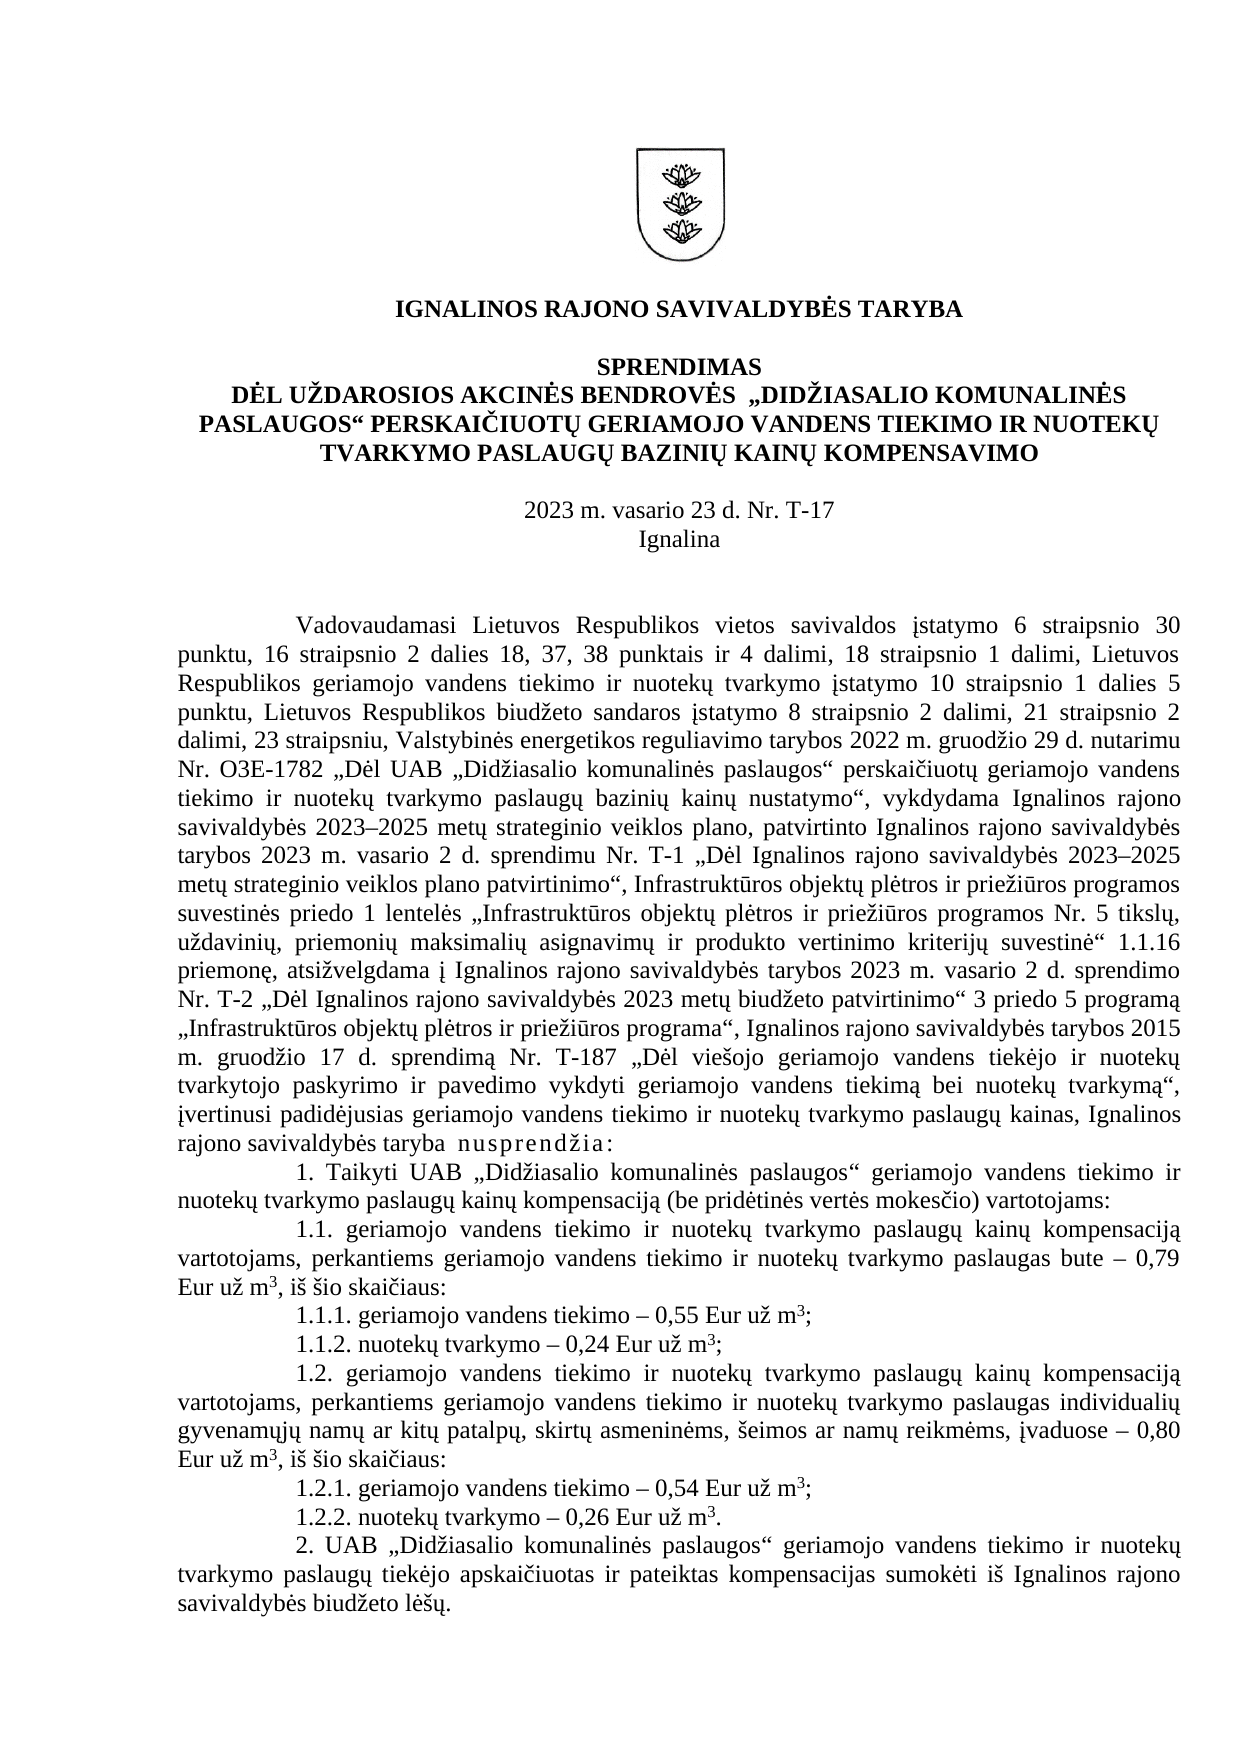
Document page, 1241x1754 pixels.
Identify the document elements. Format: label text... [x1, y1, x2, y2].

text 1.1. geriamojo vandens tiekimo ir nuotekų tvarkymo paslaugų kainų kompensaciją vartotojams, perkantiems geriamojo vandens tiekimo ir nuotekų tvarkymo paslaugas bute – 0,79 Eur už m3, iš šio skaičiaus: [177, 1214, 1181, 1301]
text 1. Taikyti UAB „Didžiasalio komunalinės paslaugos“ geriamojo vandens tiekimo ir nuotekų tvarkymo paslaugų kainų kompensaciją (be pridėtinės vertės mokesčio) vartotojams: [177, 1157, 1181, 1214]
text 1.1.2. nuotekų tvarkymo – 0,24 Eur už m3; [177, 1329, 1181, 1358]
text Vadovaudamasi Lietuvos Respublikos vietos savivaldos įstatymo 6 straipsnio 30 punktu, 16 straipsnio 2 dalies 18, 37, 38 punktais ir 4 dalimi, 18 straipsnio 1 dalimi, Lietuvos Respublikos geriamojo vandens tiekimo ir nuotekų tvarkymo įstatymo 10 straipsnio 1 dalies 5 punktu, Lietuvos Respublikos biudžeto sandaros įstatymo 8 straipsnio 2 dalimi, 21 straipsnio 2 dalimi, 23 straipsniu, Valstybinės energetikos reguliavimo tarybos 2022 m. gruodžio 29 d. nutarimu Nr. O3E-1782 „Dėl UAB „Didžiasalio komunalinės paslaugos“ perskaičiuotų geriamojo vandens tiekimo ir nuotekų tvarkymo paslaugų bazinių kainų nustatymo“, vykdydama Ignalinos rajono savivaldybės 2023–2025 metų strateginio veiklos plano, patvirtinto Ignalinos rajono savivaldybės tarybos 2023 m. vasario 2 d. sprendimu Nr. T-1 „Dėl Ignalinos rajono savivaldybės 2023–2025 metų strateginio veiklos plano patvirtinimo“, Infrastruktūros objektų plėtros ir priežiūros programos suvestinės priedo 1 lentelės „Infrastruktūros objektų plėtros ir priežiūros programos Nr. 5 tikslų, uždavinių, priemonių maksimalių asignavimų ir produkto vertinimo kriterijų suvestinė“ 1.1.16 priemonę, atsižvelgdama į Ignalinos rajono savivaldybės tarybos 2023 m. vasario 2 d. sprendimo Nr. T-2 „Dėl Ignalinos rajono savivaldybės 2023 metų biudžeto patvirtinimo“ 3 priedo 5 programą „Infrastruktūros objektų plėtros ir priežiūros programa“, Ignalinos rajono savivaldybės tarybos 2015 m. gruodžio 17 d. sprendimą Nr. T-187 „Dėl viešojo geriamojo vandens tiekėjo ir nuotekų tvarkytojo paskyrimo ir pavedimo vykdyti geriamojo vandens tiekimą bei nuotekų tvarkymą“, įvertinusi padidėjusias geriamojo vandens tiekimo ir nuotekų tvarkymo paslaugų kainas, Ignalinos rajono savivaldybės taryba nusprendžia: [177, 611, 1181, 1157]
text 2. UAB „Didžiasalio komunalinės paslaugos“ geriamojo vandens tiekimo ir nuotekų tvarkymo paslaugų tiekėjo apskaičiuotas ir pateiktas kompensacijas sumokėti iš Ignalinos rajono savivaldybės biudžeto lėšų. [177, 1531, 1181, 1617]
text 1.2.2. nuotekų tvarkymo – 0,26 Eur už m3. [177, 1502, 1181, 1531]
text DĖL UŽDAROSIOS AKCINĖS BENDROVĖS „DIDŽIASALIO KOMUNALINĖS PASLAUGOS“ PERSKAIČIUOTŲ GERIAMOJO VANDENS TIEKIMO IR NUOTEKŲ TVARKYMO PASLAUGŲ BAZINIŲ KAINŲ KOMPENSAVIMO [177, 381, 1181, 467]
text 1.1.1. geriamojo vandens tiekimo – 0,55 Eur už m3; [177, 1301, 1181, 1329]
text SPRENDIMAS [177, 352, 1181, 381]
text 1.2. geriamojo vandens tiekimo ir nuotekų tvarkymo paslaugų kainų kompensaciją vartotojams, perkantiems geriamojo vandens tiekimo ir nuotekų tvarkymo paslaugas individualių gyvenamųjų namų ar kitų patalpų, skirtų asmeninėms, šeimos ar namų reikmėms, įvaduose – 0,80 Eur už m3, iš šio skaičiaus: [177, 1358, 1181, 1473]
text IGNALINOS RAJONO SAVIVALDYBĖS TARYBA [177, 294, 1181, 323]
text 2023 m. vasario 23 d. Nr. T-17 [177, 496, 1181, 524]
text Ignalina [177, 524, 1181, 553]
text 1.2.1. geriamojo vandens tiekimo – 0,54 Eur už m3; [177, 1473, 1181, 1502]
